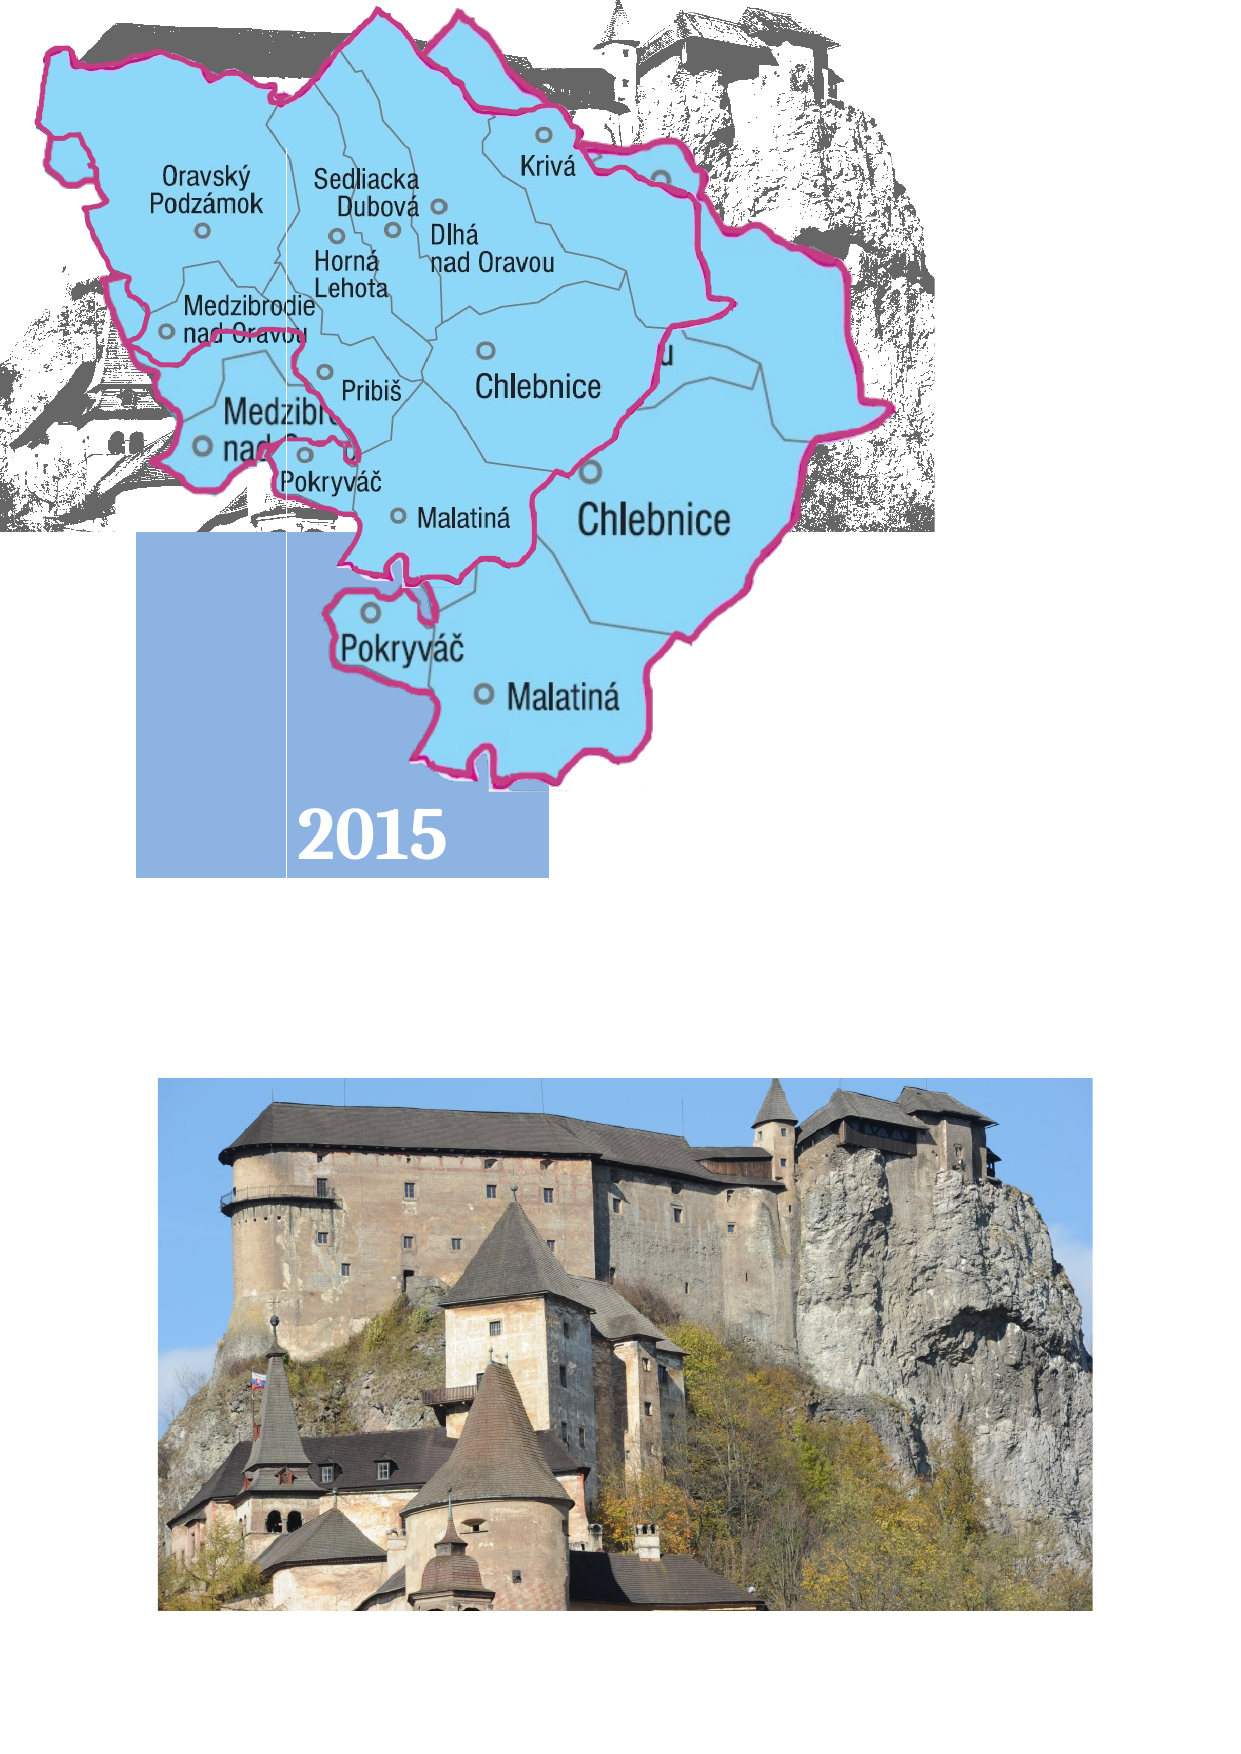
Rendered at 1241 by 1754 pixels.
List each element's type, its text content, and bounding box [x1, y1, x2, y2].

table_header 2015 [287, 792, 549, 878]
picture [0, 0, 919, 792]
picture [157, 1078, 1093, 1611]
table_header [136, 792, 286, 878]
